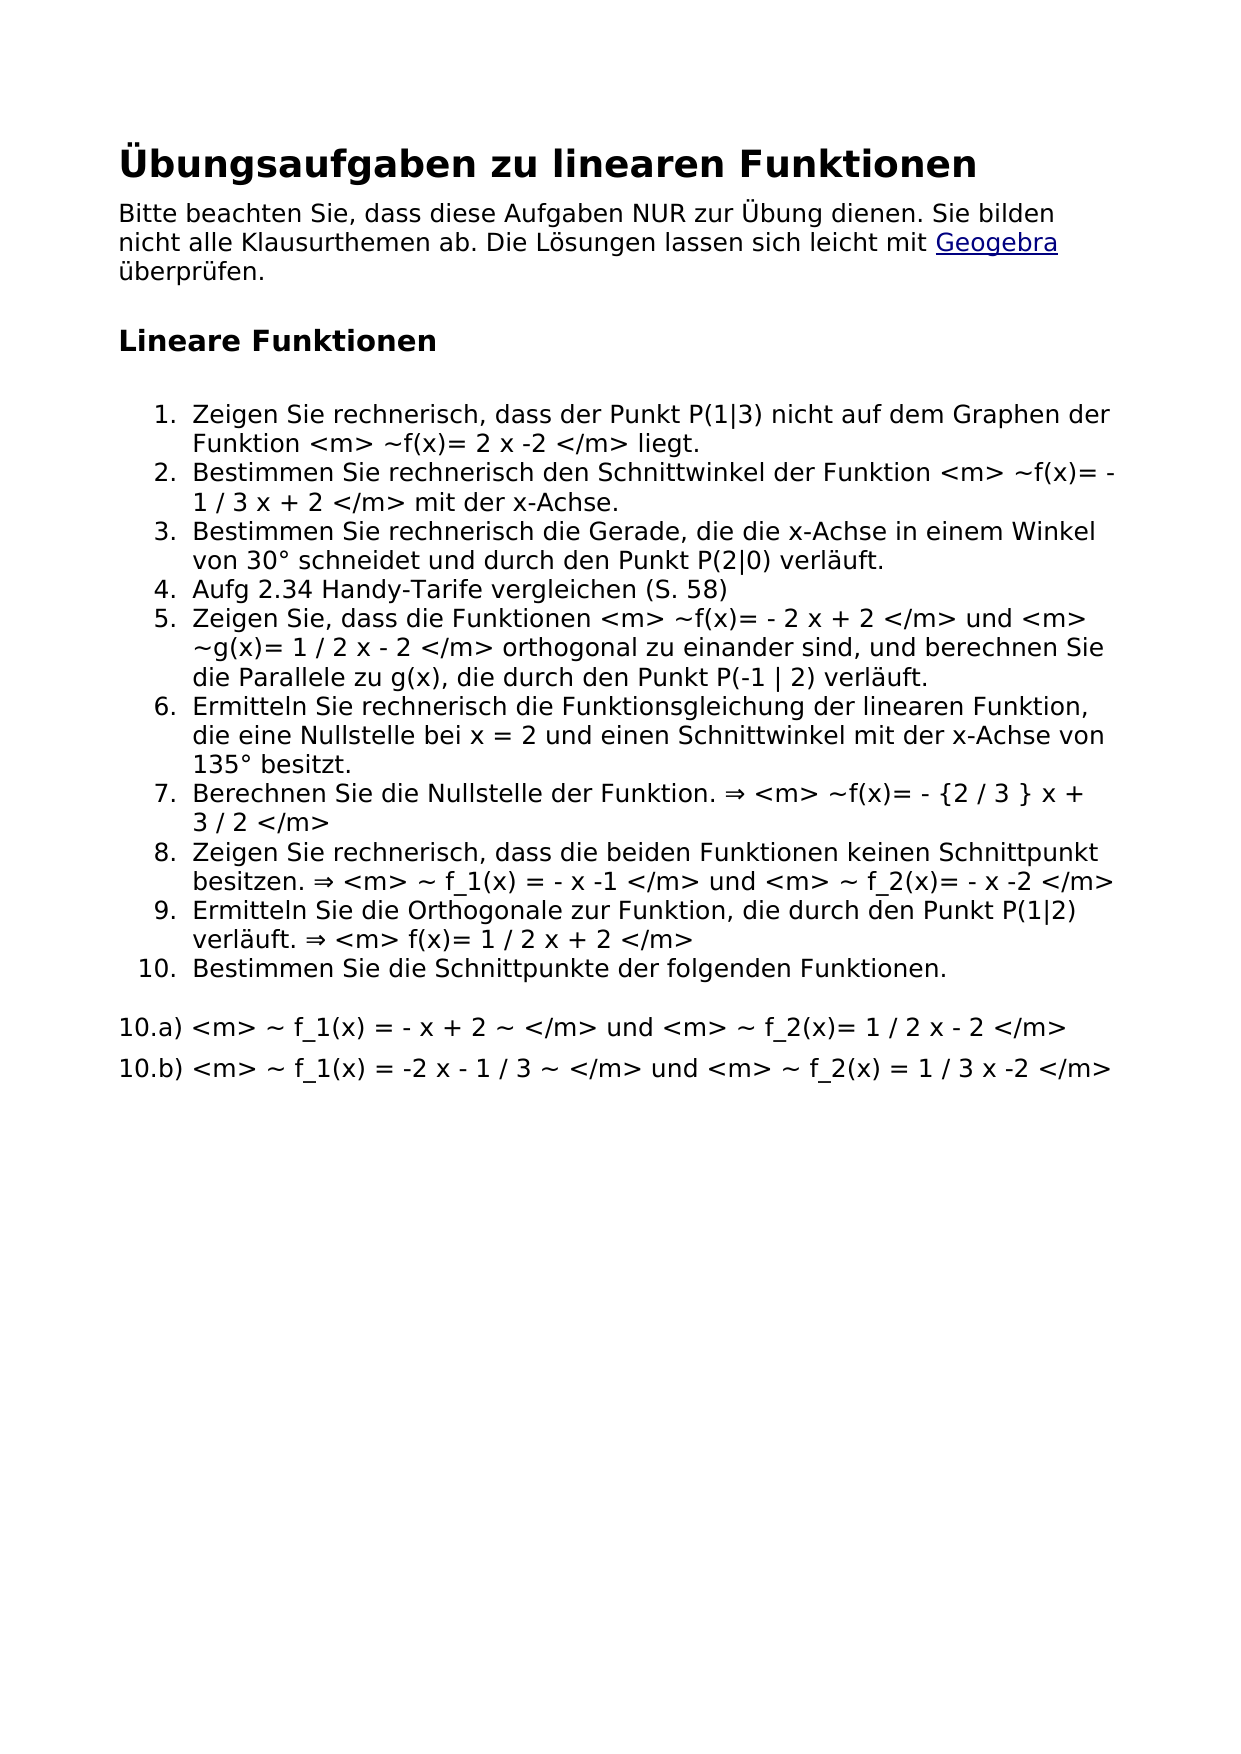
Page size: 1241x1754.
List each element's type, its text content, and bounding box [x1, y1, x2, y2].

list Bestimmen Sie rechnerisch die Gerade, die die x-Achse in einem Winkel von 30° schneidet und durch den Punkt P(2|0) verläuft. [177, 517, 1122, 575]
subtitle Lineare Funktionen [118, 324, 1122, 358]
list Zeigen Sie rechnerisch, dass der Punkt P(1|3) nicht auf dem Graphen der Funktion <m> ~f(x)= 2 x -2 </m> liegt. [177, 400, 1122, 458]
list Bestimmen Sie die Schnittpunkte der folgenden Funktionen. [177, 954, 1122, 983]
text 10.b) <m> ~ f_1(x) = -2 x - 1 / 3 ~ </m> und <m> ~ f_2(x) = 1 / 3 x -2 </m> [118, 1055, 1122, 1084]
list Berechnen Sie die Nullstelle der Funktion. ⇒ <m> ~f(x)= - {2 / 3 } x + 3 / 2 </m> [177, 779, 1122, 838]
list Zeigen Sie rechnerisch, dass die beiden Funktionen keinen Schnittpunkt besitzen. ⇒ <m> ~ f_1(x) = - x -1 </m> und <m> ~ f_2(x)= - x -2 </m> [177, 838, 1122, 896]
list Bestimmen Sie rechnerisch den Schnittwinkel der Funktion <m> ~f(x)= - 1 / 3 x + 2 </m> mit der x-Achse. [177, 458, 1122, 517]
subtitle Übungsaufgaben zu linearen Funktionen [118, 143, 1122, 187]
list Aufg 2.34 Handy-Tarife vergleichen (S. 58) [177, 575, 1122, 604]
list Zeigen Sie, dass die Funktionen <m> ~f(x)= - 2 x + 2 </m> und <m> ~g(x)= 1 / 2 x - 2 </m> orthogonal zu einander sind, und berechnen Sie die Parallele zu g(x), die durch den Punkt P(-1 | 2) verläuft. [177, 604, 1122, 692]
text 10.a) <m> ~ f_1(x) = - x + 2 ~ </m> und <m> ~ f_2(x)= 1 / 2 x - 2 </m> [118, 1013, 1122, 1042]
text Bitte beachten Sie, dass diese Aufgaben NUR zur Übung dienen. Sie bilden nicht alle Klausurthemen ab. Die Lösungen lassen sich leicht mit Geogebra überprüfen. [118, 199, 1122, 287]
list Ermitteln Sie die Orthogonale zur Funktion, die durch den Punkt P(1|2) verläuft. ⇒ <m> f(x)= 1 / 2 x + 2 </m> [177, 896, 1122, 954]
list Ermitteln Sie rechnerisch die Funktionsgleichung der linearen Funktion, die eine Nullstelle bei x = 2 und einen Schnittwinkel mit der x-Achse von 135° besitzt. [177, 692, 1122, 779]
